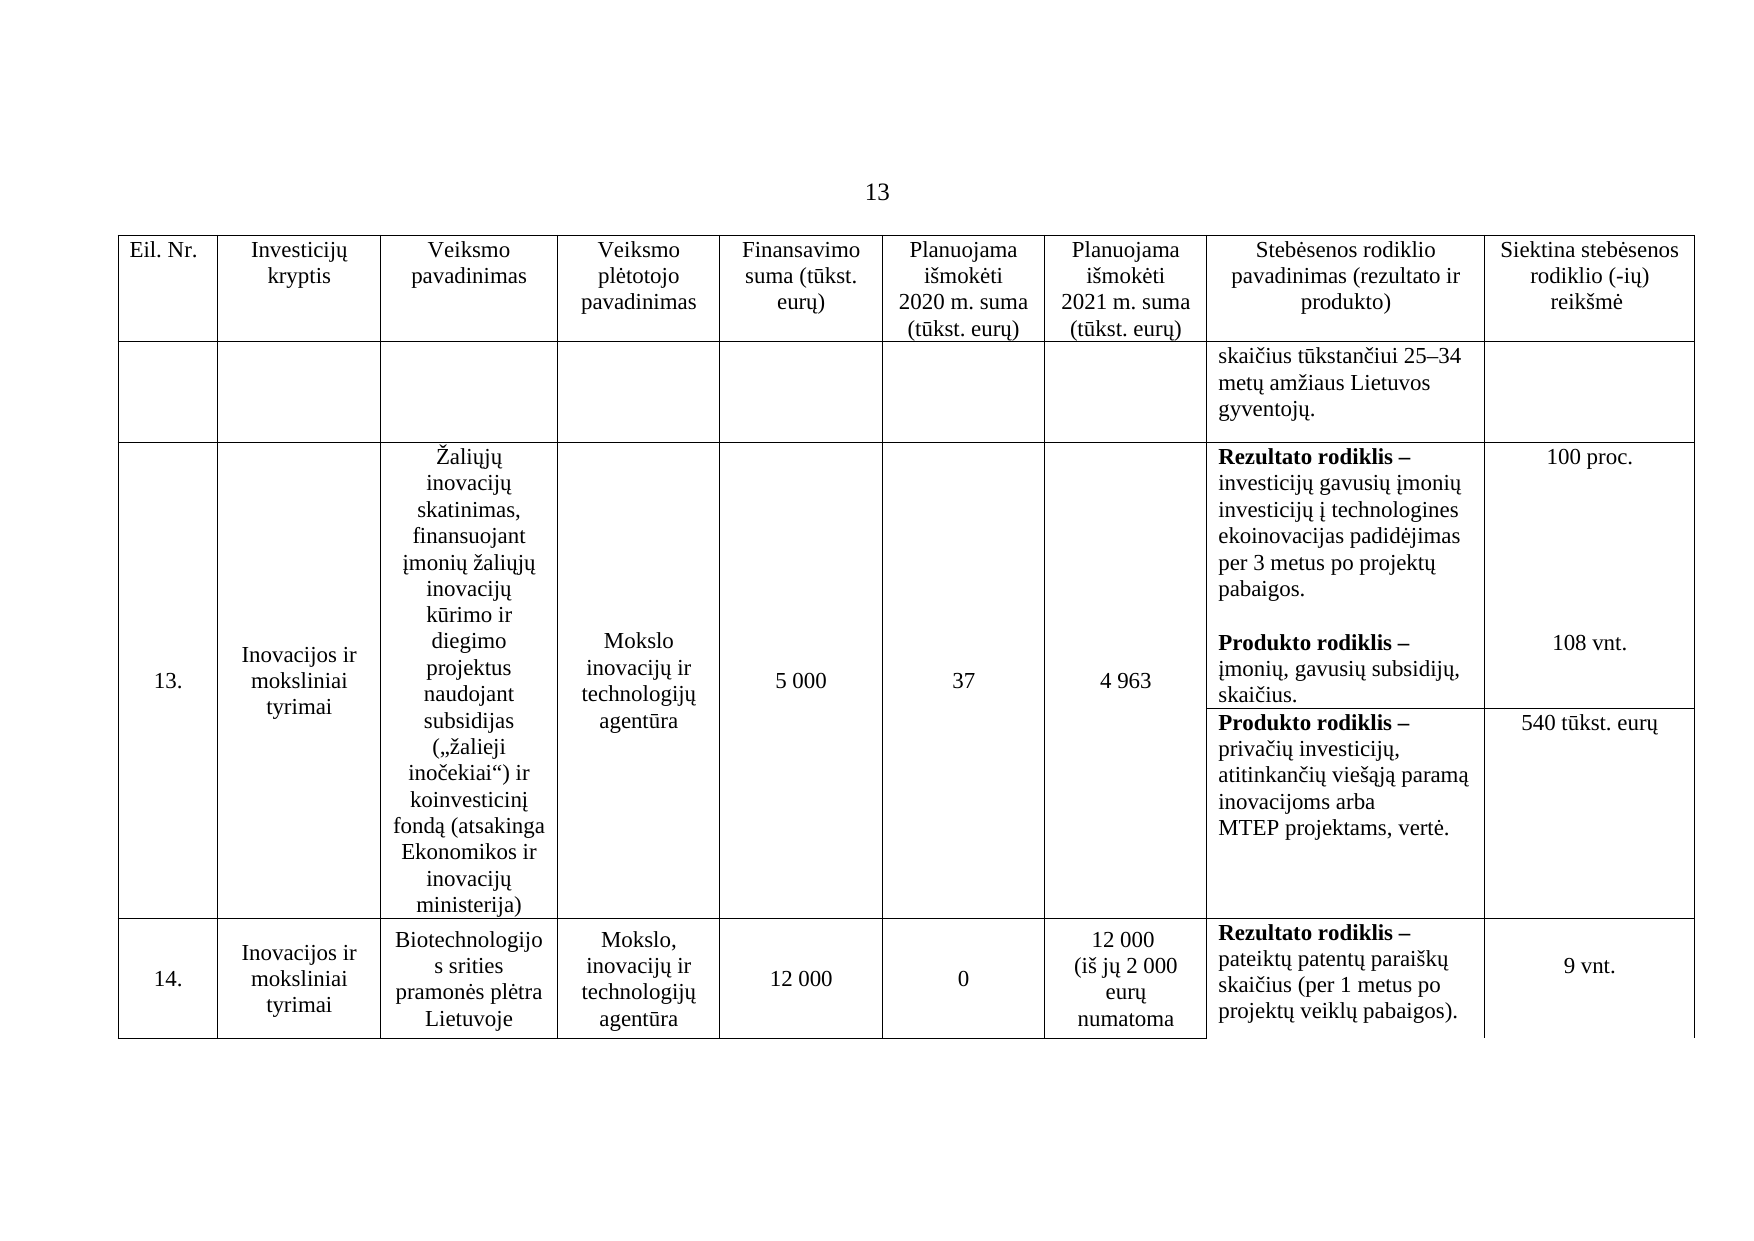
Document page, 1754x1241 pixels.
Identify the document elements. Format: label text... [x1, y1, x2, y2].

table_cell [1485, 342, 1694, 442]
table_header Eil. Nr. [119, 236, 217, 341]
table_cell 540 tūkst. eurų [1485, 709, 1694, 917]
table_header Planuojama išmokėti 2020 m. suma (tūkst. eurų) [883, 236, 1044, 341]
table_cell [119, 342, 217, 442]
table_cell 12 000 [720, 919, 882, 1038]
table_header Veiksmo plėtotojo pavadinimas [558, 236, 719, 341]
table_cell Mokslo, inovacijų ir technologijų agentūra [558, 919, 719, 1038]
table_cell Produkto rodiklis –įmonių, gavusių subsidijų, skaičius. [1207, 601, 1484, 708]
table_cell [558, 342, 719, 442]
table_cell 5 000 [720, 443, 882, 917]
table_cell [1045, 342, 1206, 442]
table_cell Biotechnologijos srities pramonės plėtra Lietuvoje [381, 919, 557, 1038]
table_cell [720, 342, 882, 442]
table_cell 14. [119, 919, 217, 1038]
table_cell 100 proc. [1485, 443, 1694, 601]
table_cell skaičius tūkstančiui 25–34 metų amžiaus Lietuvos gyventojų. [1207, 342, 1484, 442]
table_cell 13. [119, 443, 217, 917]
table_cell Žaliųjų inovacijų skatinimas, finansuojant įmonių žaliųjų inovacijų kūrimo ir diegimo projektus naudojant subsidijas („žalieji inočekiai“) ir koinvesticinį fondą (atsakinga Ekonomikos ir inovacijų ministerija) [381, 443, 557, 917]
table_cell Rezultato rodiklis – pateiktų patentų paraiškų skaičius (per 1 metus po projektų veiklų pabaigos). [1207, 919, 1484, 1038]
table_header Planuojama išmokėti 2021 m. suma (tūkst. eurų) [1045, 236, 1206, 341]
table_cell [381, 342, 557, 442]
table_cell 9 vnt. [1485, 919, 1694, 1038]
table_cell 108 vnt. [1485, 601, 1694, 708]
table_cell 12 000 (iš jų 2 000 eurų numatoma [1045, 919, 1206, 1038]
table_cell Inovacijos ir moksliniai tyrimai [218, 919, 380, 1038]
table_cell Mokslo inovacijų ir technologijų agentūra [558, 443, 719, 917]
table_cell [218, 342, 380, 442]
table_header Veiksmo pavadinimas [381, 236, 557, 341]
table_cell 37 [883, 443, 1044, 917]
table_header Finansavimo suma (tūkst. eurų) [720, 236, 882, 341]
table_cell 0 [883, 919, 1044, 1038]
table_header Stebėsenos rodiklio pavadinimas (rezultato ir produkto) [1207, 236, 1484, 341]
table_header Investicijų kryptis [218, 236, 380, 341]
table_header Siektina stebėsenos rodiklio (-ių) reikšmė [1485, 236, 1694, 341]
table_cell Inovacijos ir moksliniai tyrimai [218, 443, 380, 917]
table_cell 4 963 [1045, 443, 1206, 917]
table_cell Rezultato rodiklis – investicijų gavusių įmonių investicijų į technologines ekoinovacijas padidėjimas per 3 metus po projektų pabaigos. [1207, 443, 1484, 601]
table_cell Produkto rodiklis – privačių investicijų, atitinkančių viešąją paramą inovacijoms arba MTEP projektams, vertė. [1207, 709, 1484, 917]
table_cell [883, 342, 1044, 442]
